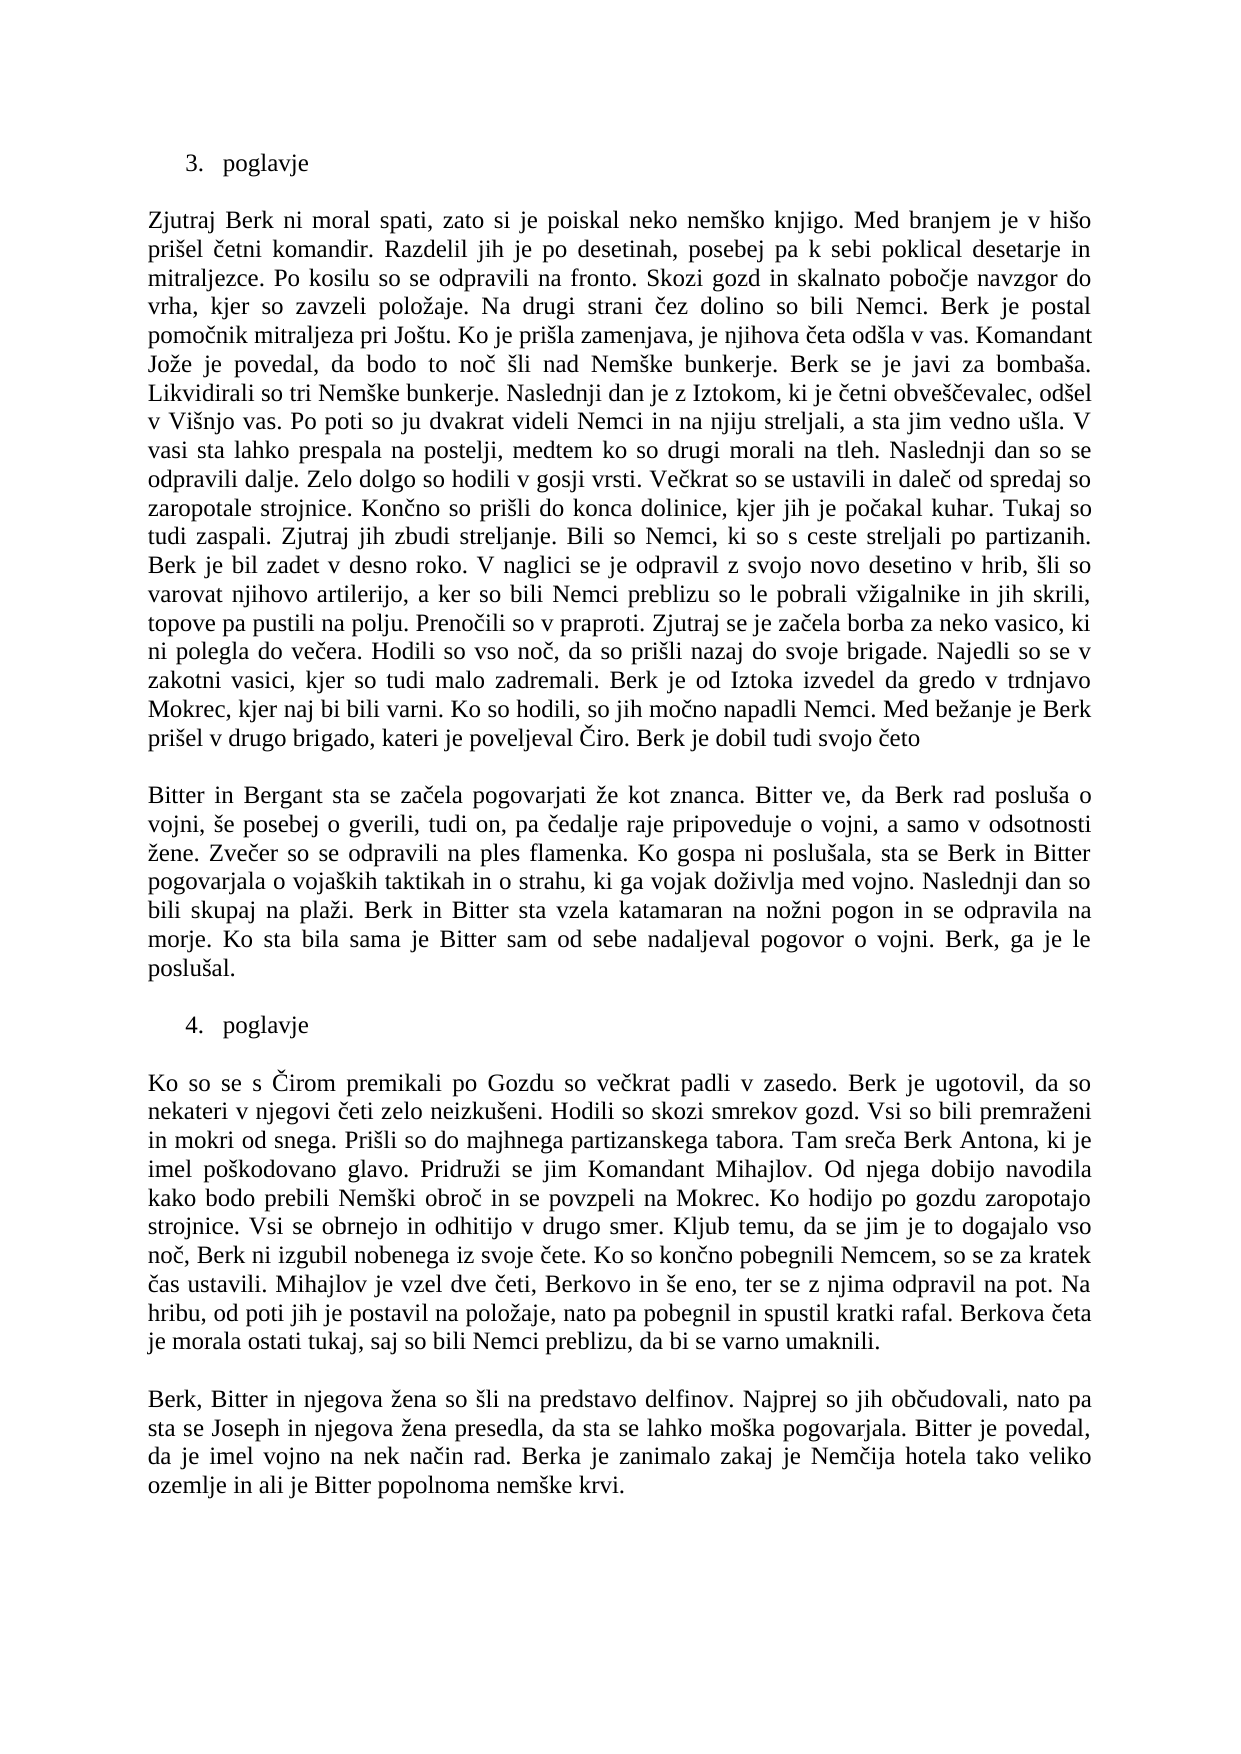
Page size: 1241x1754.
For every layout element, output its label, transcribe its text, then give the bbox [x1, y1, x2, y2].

list poglavje [185, 148, 1093, 176]
text Berk, Bitter in njegova žena so šli na predstavo delfinov. Najprej so jih občudovali, nato pa sta se Joseph in njegova žena presedla, da sta se lahko moška pogovarjala. Bitter je povedal, da je imel vojno na nek način rad. Berka je zanimalo zakaj je Nemčija hotela tako veliko ozemlje in ali je Bitter popolnoma nemške krvi. [148, 1384, 1093, 1499]
text Ko so se s Čirom premikali po Gozdu so večkrat padli v zasedo. Berk je ugotovil, da so nekateri v njegovi četi zelo neizkušeni. Hodili so skozi smrekov gozd. Vsi so bili premraženi in mokri od snega. Prišli so do majhnega partizanskega tabora. Tam sreča Berk Antona, ki je imel poškodovano glavo. Pridruži se jim Komandant Mihajlov. Od njega dobijo navodila kako bodo prebili Nemški obroč in se povzpeli na Mokrec. Ko hodijo po gozdu zaropotajo strojnice. Vsi se obrnejo in odhitijo v drugo smer. Kljub temu, da se jim je to dogajalo vso noč, Berk ni izgubil nobenega iz svoje čete. Ko so končno pobegnili Nemcem, so se za kratek čas ustavili. Mihajlov je vzel dve četi, Berkovo in še eno, ter se z njima odpravil na pot. Na hribu, od poti jih je postavil na položaje, nato pa pobegnil in spustil kratki rafal. Berkova četa je morala ostati tukaj, saj so bili Nemci preblizu, da bi se varno umaknili. [148, 1068, 1093, 1355]
text Bitter in Bergant sta se začela pogovarjati že kot znanca. Bitter ve, da Berk rad posluša o vojni, še posebej o gverili, tudi on, pa čedalje raje pripoveduje o vojni, a samo v odsotnosti žene. Zvečer so se odpravili na ples flamenka. Ko gospa ni poslušala, sta se Berk in Bitter pogovarjala o vojaških taktikah in o strahu, ki ga vojak doživlja med vojno. Naslednji dan so bili skupaj na plaži. Berk in Bitter sta vzela katamaran na nožni pogon in se odpravila na morje. Ko sta bila sama je Bitter sam od sebe nadaljeval pogovor o vojni. Berk, ga je le poslušal. [148, 780, 1093, 981]
list poglavje [185, 1010, 1093, 1039]
text Zjutraj Berk ni moral spati, zato si je poiskal neko nemško knjigo. Med branjem je v hišo prišel četni komandir. Razdelil jih je po desetinah, posebej pa k sebi poklical desetarje in mitraljezce. Po kosilu so se odpravili na fronto. Skozi gozd in skalnato pobočje navzgor do vrha, kjer so zavzeli položaje. Na drugi strani čez dolino so bili Nemci. Berk je postal pomočnik mitraljeza pri Joštu. Ko je prišla zamenjava, je njihova četa odšla v vas. Komandant Jože je povedal, da bodo to noč šli nad Nemške bunkerje. Berk se je javi za bombaša. Likvidirali so tri Nemške bunkerje. Naslednji dan je z Iztokom, ki je četni obveščevalec, odšel v Višnjo vas. Po poti so ju dvakrat videli Nemci in na njiju streljali, a sta jim vedno ušla. V vasi sta lahko prespala na postelji, medtem ko so drugi morali na tleh. Naslednji dan so se odpravili dalje. Zelo dolgo so hodili v gosji vrsti. Večkrat so se ustavili in daleč od spredaj so zaropotale strojnice. Končno so prišli do konca dolinice, kjer jih je počakal kuhar. Tukaj so tudi zaspali. Zjutraj jih zbudi streljanje. Bili so Nemci, ki so s ceste streljali po partizanih. Berk je bil zadet v desno roko. V naglici se je odpravil z svojo novo desetino v hrib, šli so varovat njihovo artilerijo, a ker so bili Nemci preblizu so le pobrali vžigalnike in jih skrili, topove pa pustili na polju. Prenočili so v praproti. Zjutraj se je začela borba za neko vasico, ki ni polegla do večera. Hodili so vso noč, da so prišli nazaj do svoje brigade. Najedli so se v zakotni vasici, kjer so tudi malo zadremali. Berk je od Iztoka izvedel da gredo v trdnjavo Mokrec, kjer naj bi bili varni. Ko so hodili, so jih močno napadli Nemci. Med bežanje je Berk prišel v drugo brigado, kateri je poveljeval Čiro. Berk je dobil tudi svojo četo [148, 205, 1093, 751]
